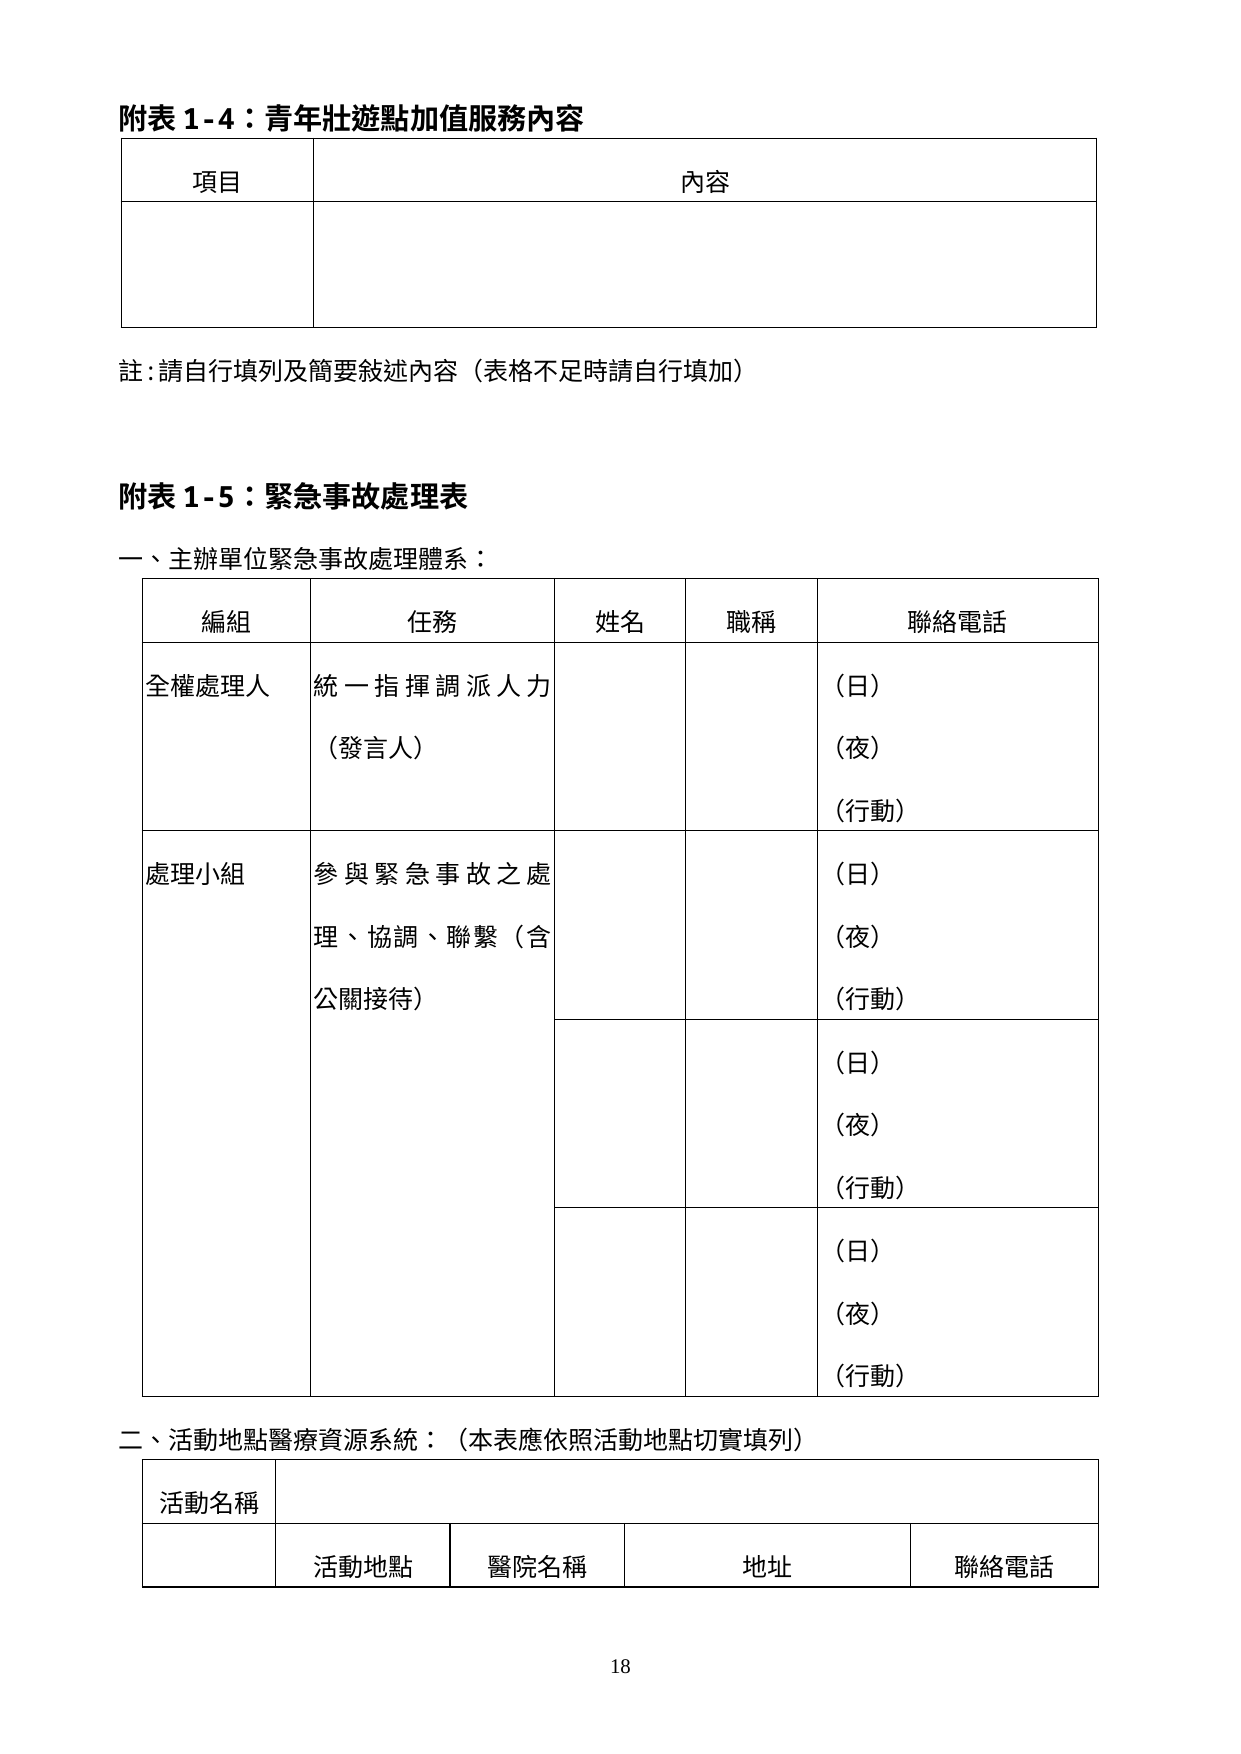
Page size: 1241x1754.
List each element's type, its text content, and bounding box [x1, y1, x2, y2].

table_header 職稱 [686, 579, 817, 642]
table_cell [686, 1020, 817, 1207]
table_header 活動名稱 [143, 1460, 275, 1523]
table_cell [686, 831, 817, 1019]
table_header 任務 [311, 579, 554, 642]
table_cell 醫院名稱 [451, 1524, 624, 1586]
text 註:請自行填列及簡要敍述內容（表格不足時請自行填加） [118, 328, 1122, 391]
table_cell 統一指揮調派人力（發言人） [311, 643, 554, 830]
table_cell 聯絡電話 [911, 1524, 1098, 1586]
table_cell [143, 1524, 275, 1586]
table_header 聯絡電話 [818, 579, 1098, 642]
table_cell [555, 643, 685, 830]
table_cell 處理小組 [143, 831, 310, 1396]
table_cell [122, 202, 313, 327]
table_header 項目 [122, 139, 313, 201]
text 二、活動地點醫療資源系統：（本表應依照活動地點切實填列） [118, 1397, 1122, 1459]
table_cell [555, 1020, 685, 1207]
table_cell [686, 643, 817, 830]
table_header 姓名 [555, 579, 685, 642]
table_cell [314, 202, 1096, 327]
table_cell 活動地點 [276, 1524, 449, 1586]
table_header 內容 [314, 139, 1096, 201]
table_cell （日） （夜） （行動） [818, 1020, 1098, 1207]
text 附表1-5：緊急事故處理表 [118, 453, 1122, 516]
table_header 編組 [143, 579, 310, 642]
text 一、主辦單位緊急事故處理體系： [118, 516, 1122, 578]
table_cell （日） （夜） （行動） [818, 643, 1098, 830]
table_cell [686, 1208, 817, 1396]
table_cell 地址 [625, 1524, 910, 1586]
table_cell 參與緊急事故之處理、協調、聯繫（含公關接待） [311, 831, 554, 1396]
table_cell （日） （夜） （行動） [818, 831, 1098, 1019]
table_cell 全權處理人 [143, 643, 310, 830]
text 附表1-4：青年壯遊點加值服務內容 [118, 75, 1122, 137]
table_cell （日） （夜） （行動） [818, 1208, 1098, 1396]
table_cell [555, 1208, 685, 1396]
table_cell [555, 831, 685, 1019]
table_header [276, 1460, 1098, 1523]
